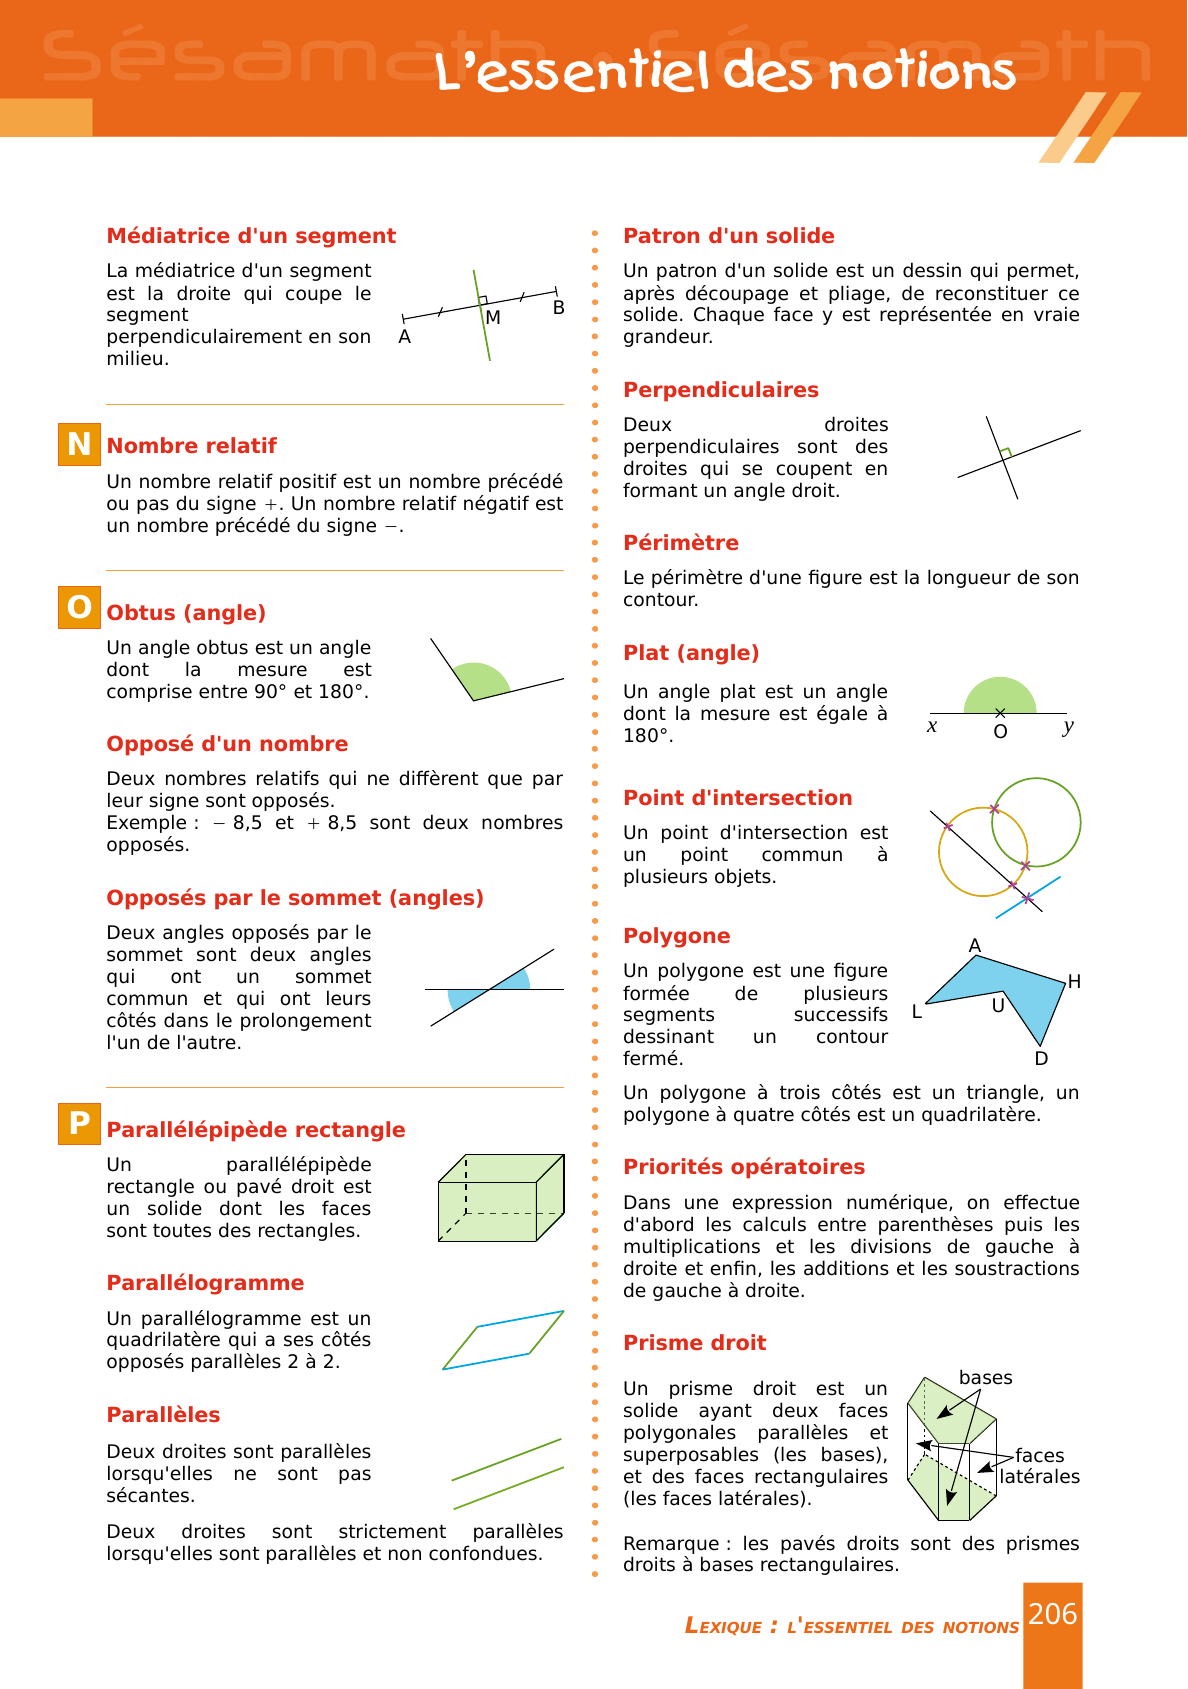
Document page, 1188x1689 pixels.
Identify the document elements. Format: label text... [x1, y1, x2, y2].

table_header [994, 812, 1026, 863]
table_header Un prisme droit est un solide ayant deux faces polygonales parallèles et superposables (les bases), et des faces rectangulaires (les faces latérales). [623, 1367, 888, 1521]
text Perpendiculaires [623, 378, 1081, 402]
table_header [372, 260, 564, 370]
table_header [889, 677, 1081, 750]
text Priorités opératoires [623, 1156, 1081, 1180]
text Prisme droit [623, 1331, 1081, 1355]
text Opposés par le sommet (angles) [106, 886, 564, 910]
table_header [460, 1469, 564, 1509]
table_header [997, 1456, 1008, 1463]
table_header La médiatrice d'un segment est la droite qui coupe le segment perpendiculairement en son milieu. [106, 260, 372, 370]
text Patron d'un solide [623, 224, 1081, 249]
table_header [908, 1406, 938, 1477]
table_header [951, 809, 1022, 882]
table_header Deux droites perpendiculaires sont des droites qui se coupent en formant un angle droit. [623, 414, 888, 502]
table_header [939, 1448, 961, 1471]
text Périmètre [623, 531, 1081, 556]
table_header [889, 919, 1081, 1070]
text Un nombre relatif positif est un nombre précédé ou pas du signe . Un nombre relatif négatif est un nombre précédé du signe −. [106, 471, 564, 537]
text Nombre relatif [106, 434, 564, 459]
text Opposé d'un nombre [106, 732, 564, 757]
table_header [447, 1313, 560, 1367]
table_header Un angle obtus est un angle dont la mesure est comprise entre 90° et 180°. [106, 637, 372, 703]
table_header [372, 637, 564, 703]
table_header Un parallélépipède rectangle ou pavé droit est un solide dont les faces sont toutes des rectangles. [106, 1154, 372, 1242]
picture [0, 0, 1187, 163]
table_header Point d'intersection Un point d'intersection est un point commun à plusieurs objets. [623, 750, 888, 918]
text Remarque : les pavés droits sont des prismes droits à bases rectangulaires. [623, 1532, 1081, 1576]
table_header [889, 1367, 1081, 1521]
table_header [967, 1393, 978, 1405]
table_header Un angle plat est un angle dont la mesure est égale à 180°. [623, 677, 888, 750]
text Deux droites sont strictement parallèles lorsqu'elles sont parallèles et non confondues. [106, 1521, 564, 1565]
table_header [372, 1308, 564, 1373]
table_header [998, 780, 1079, 865]
text Parallélogramme [106, 1271, 564, 1296]
table_header [889, 750, 1081, 918]
table_header [889, 414, 1081, 502]
table_header [1000, 835, 1081, 918]
table_header [970, 1421, 996, 1454]
text Obtus (angle) [106, 601, 564, 625]
table_header [538, 1216, 564, 1242]
text Plat (angle) [623, 641, 1081, 665]
table_header [372, 1154, 464, 1242]
table_header Un parallélogramme est un quadrilatère qui a ses côtés opposés parallèles 2 à 2. [106, 1308, 372, 1373]
text Parallèles [106, 1403, 564, 1427]
text Le périmètre d'une figure est la longueur de son contour. [623, 567, 1081, 611]
table_header [1001, 450, 1010, 458]
text Dans une expression numérique, on effectue d'abord les calculs entre parenthèses puis les multiplications et les divisions de gauche à droite et enfin, les additions et les soustractions de gauche à droite. [623, 1192, 1081, 1301]
table_header [372, 1439, 564, 1509]
table_header Deux droites sont parallèles lorsqu'elles ne sont pas sécantes. [106, 1439, 372, 1509]
text Médiatrice d'un segment [106, 224, 564, 249]
table_header Deux angles opposés par le sommet sont deux angles qui ont un sommet commun et qui ont leurs côtés dans le prolongement l'un de l'autre. [106, 922, 372, 1054]
table_header [970, 1452, 996, 1494]
text Parallélépipède rectangle [106, 1118, 564, 1142]
table_header [939, 1444, 963, 1449]
text Deux nombres relatifs qui ne diffèrent que par leur signe sont opposés. Exemple : − 8,5 et  8,5 sont deux nombres opposés. [106, 768, 564, 856]
table_header [372, 922, 564, 1054]
table_header Polygone Un polygone est une figure formée de plusieurs segments successifs dessinant un contour fermé. [623, 919, 888, 1070]
text Un polygone à trois côtés est un triangle, un polygone à quatre côtés est un quadrilatère. [623, 1082, 1081, 1126]
table_header [940, 829, 1009, 895]
table_header [958, 1451, 969, 1479]
text Un patron d'un solide est un dessin qui permet, après découpage et pliage, de reconstituer ce solide. Chaque face y est représentée en vraie grandeur. [623, 260, 1081, 348]
